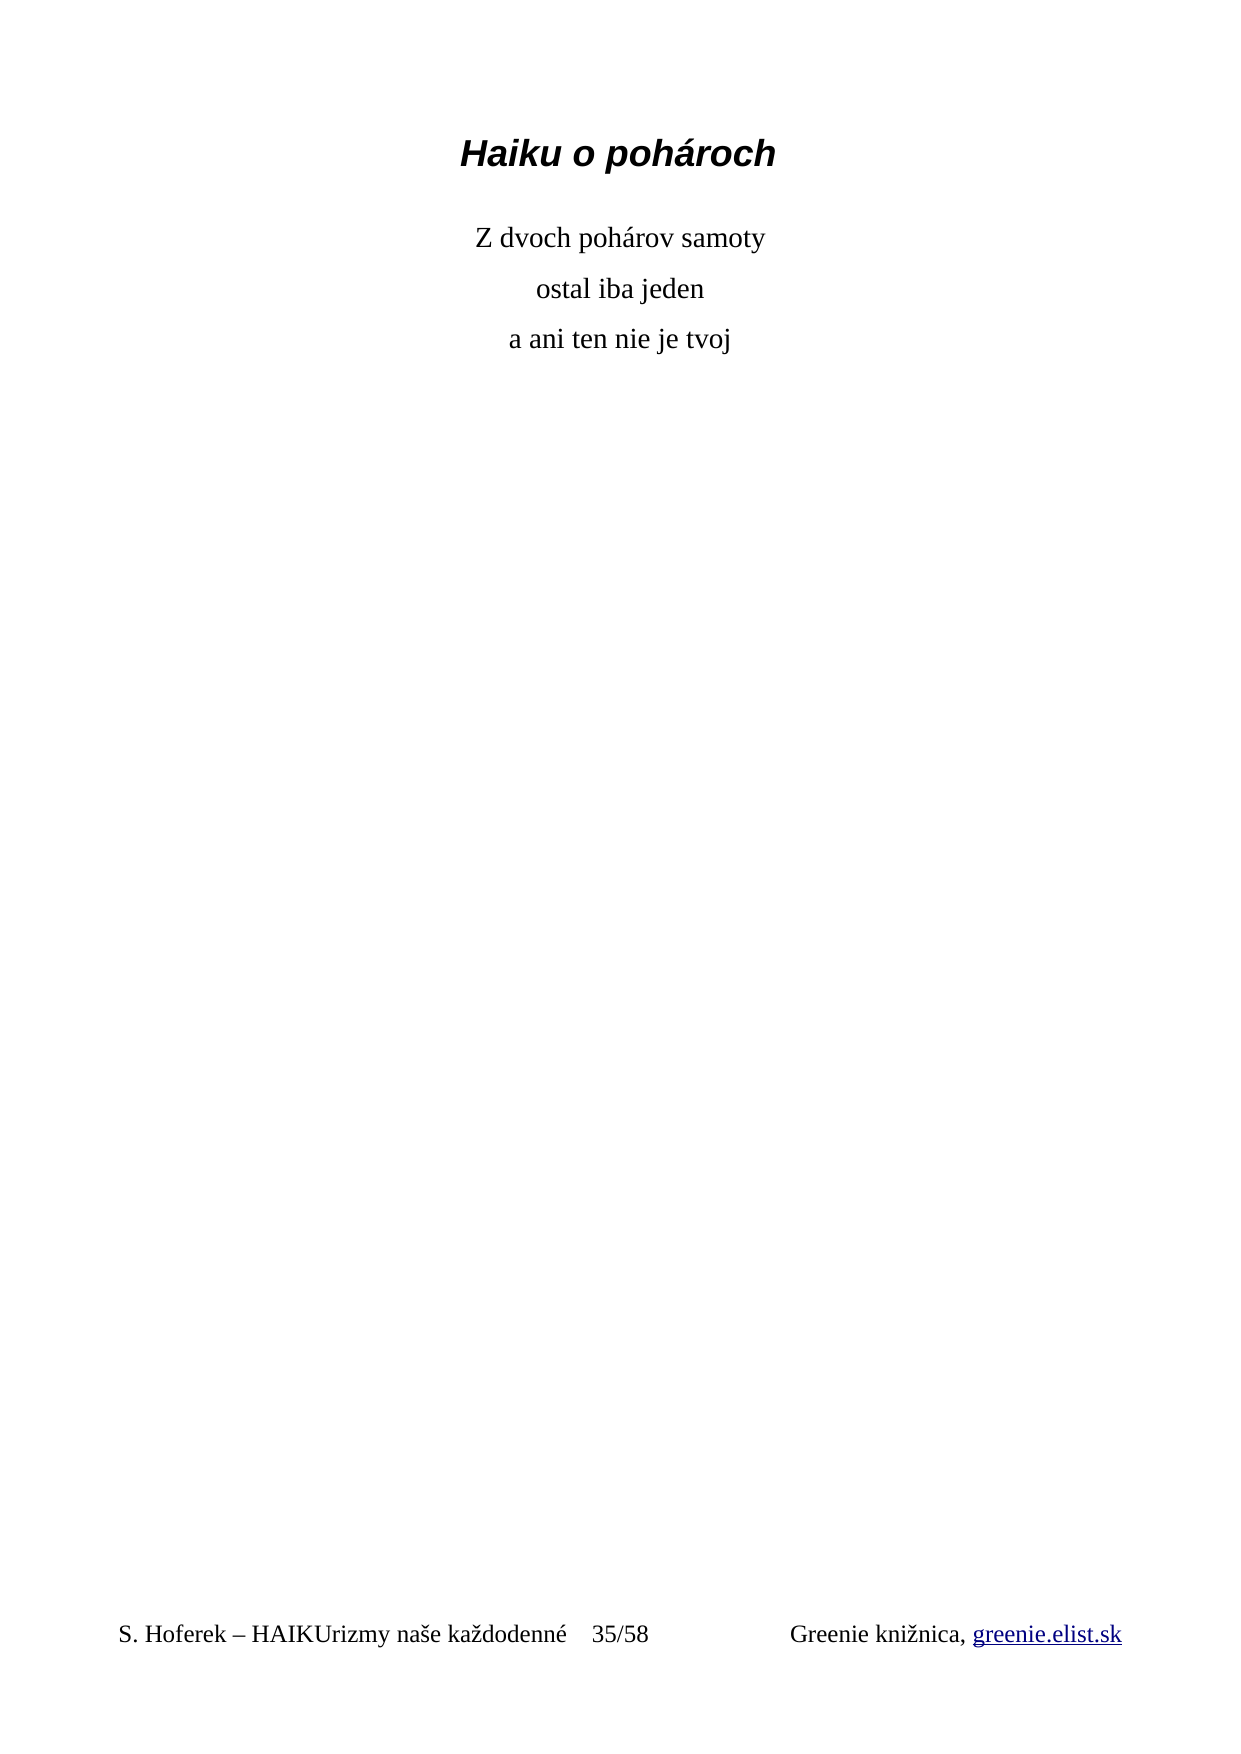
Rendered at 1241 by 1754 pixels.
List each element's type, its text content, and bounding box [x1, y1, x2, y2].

text Z dvoch pohárov samoty ostal iba jeden a ani ten nie je tvoj [106, 221, 1134, 355]
subtitle Haiku o pohároch [106, 131, 1134, 174]
